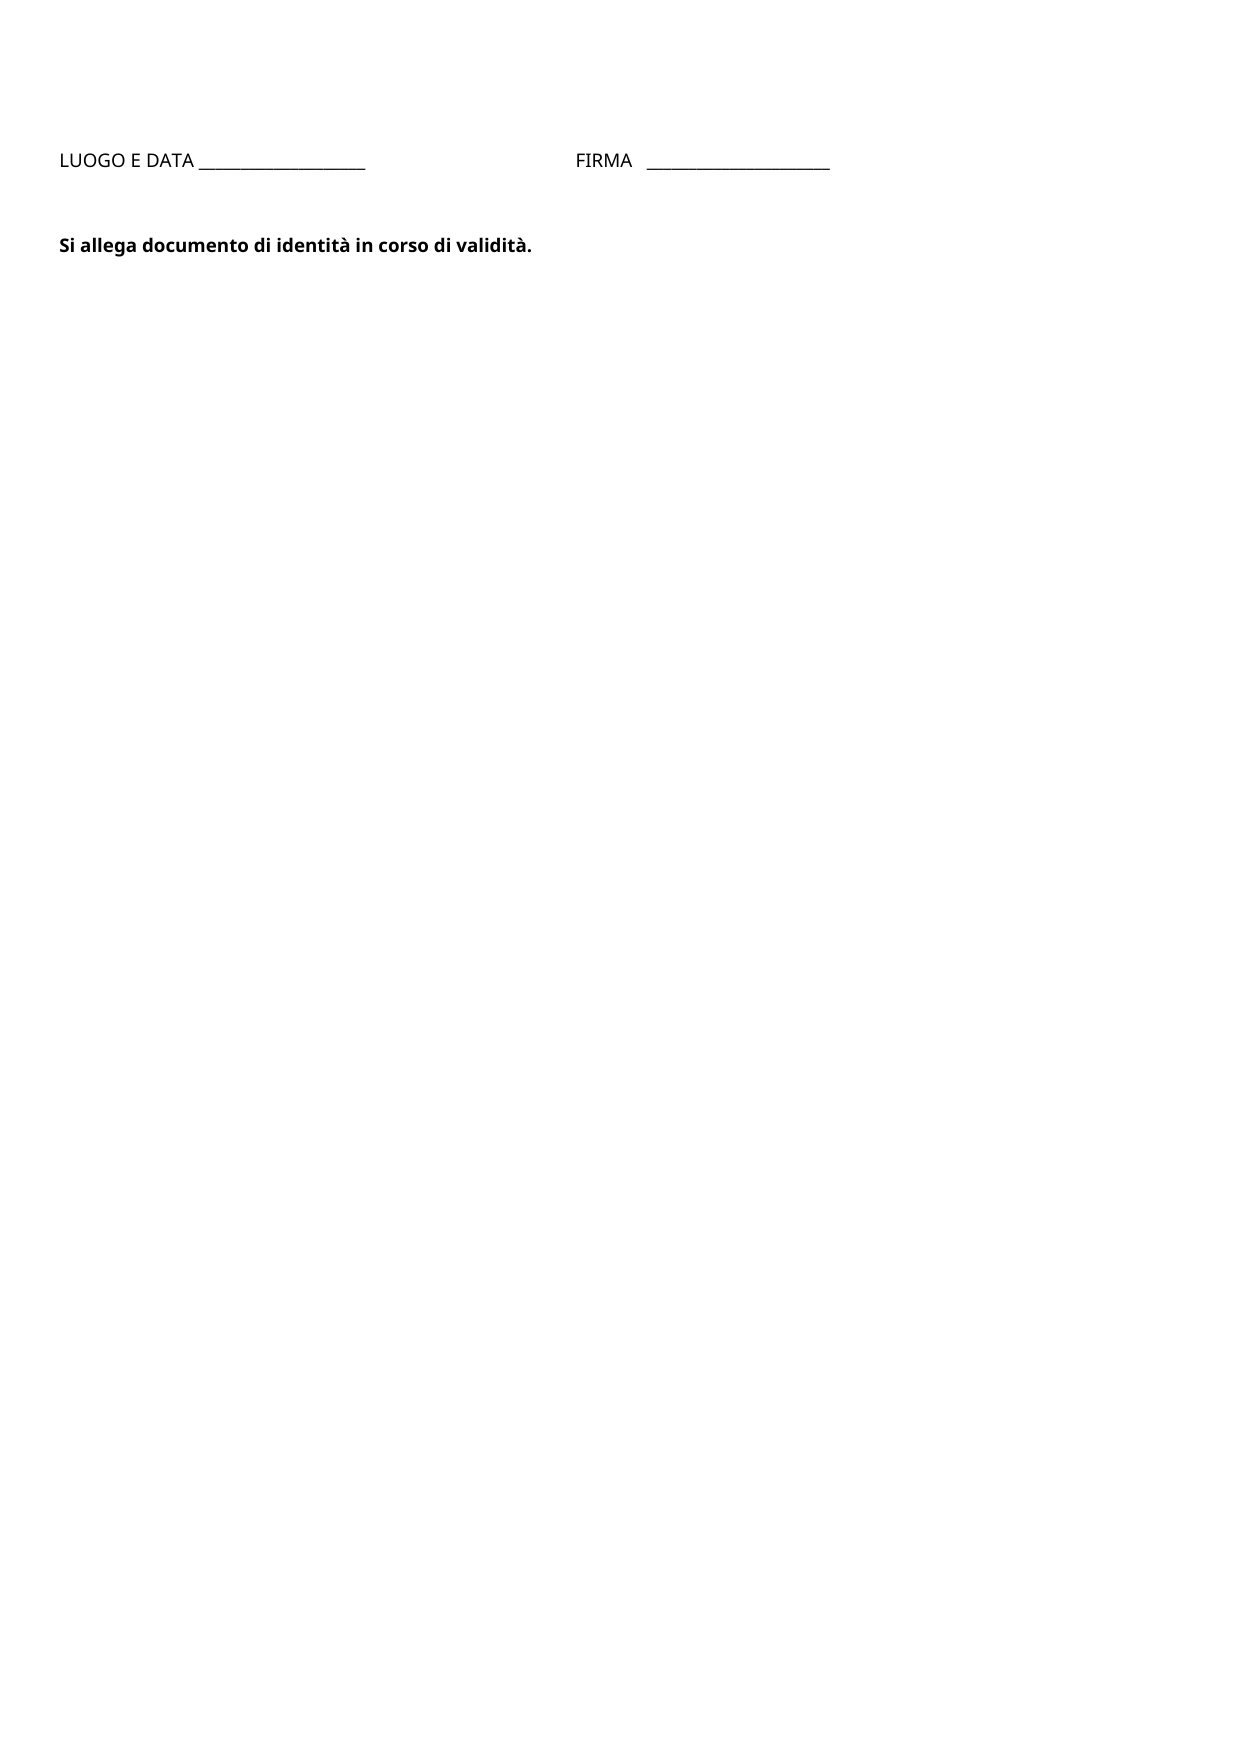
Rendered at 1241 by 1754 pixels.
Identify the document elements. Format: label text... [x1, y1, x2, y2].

text LUOGO E DATA ____________________ FIRMA ______________________ [59, 148, 1166, 173]
text Si allega documento di identità in corso di validità. [59, 232, 1166, 257]
